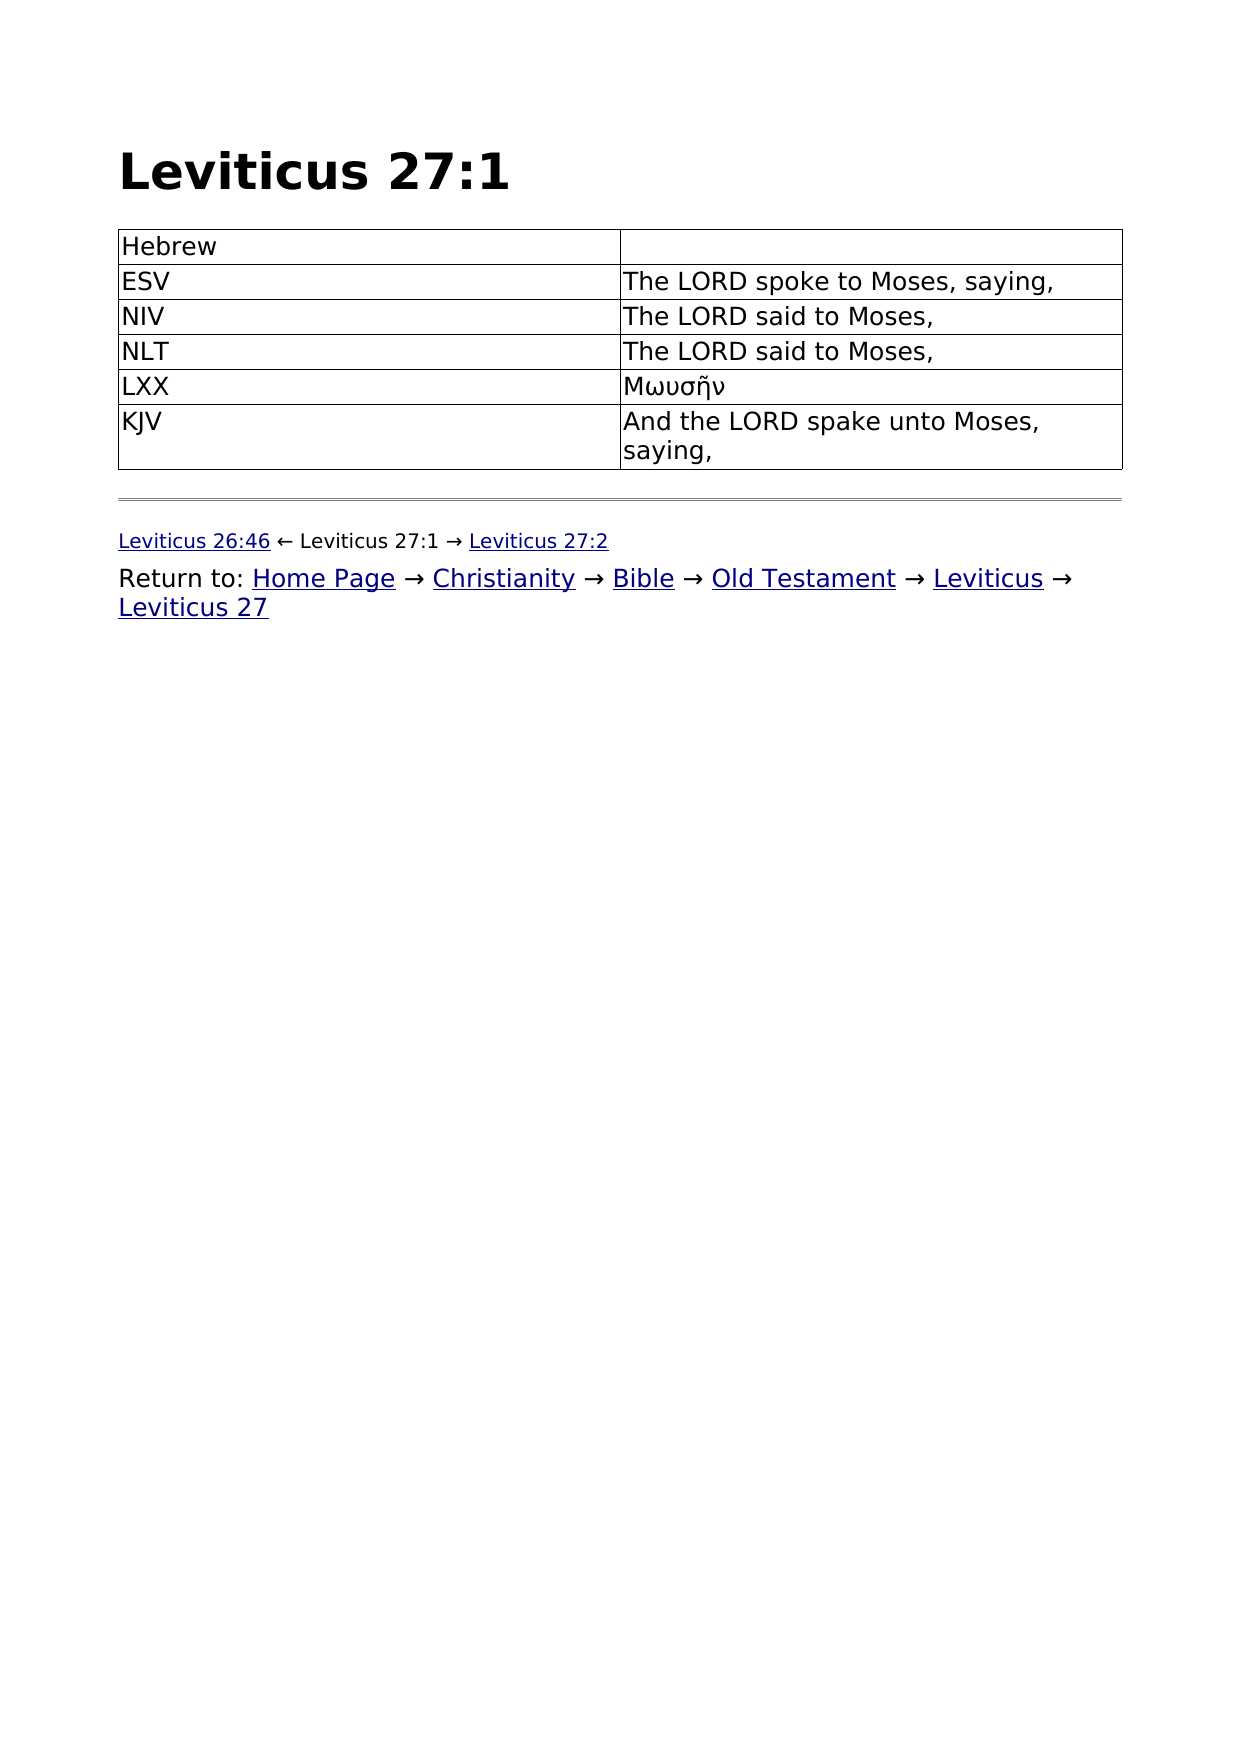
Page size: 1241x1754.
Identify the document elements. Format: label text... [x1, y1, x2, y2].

subtitle Leviticus 27:1 [118, 143, 1122, 201]
table_header [621, 230, 1122, 264]
table_cell KJV [119, 405, 620, 468]
table_cell NIV [119, 300, 620, 334]
table_cell The LORD said to Moses, [621, 300, 1122, 334]
table_cell The LORD spoke to Moses, saying, [621, 265, 1122, 299]
table_header Hebrew [119, 230, 620, 264]
table_cell LXX [119, 370, 620, 404]
table_cell ESV [119, 265, 620, 299]
table_cell NLT [119, 335, 620, 369]
table_cell Μωυσῆν [621, 370, 1122, 404]
text Return to: Home Page → Christianity → Bible → Old Testament → Leviticus → Leviticus 27 [118, 564, 1122, 622]
table_cell And the LORD spake unto Moses, saying, [621, 405, 1122, 468]
table_cell The LORD said to Moses, [621, 335, 1122, 369]
text Leviticus 26:46 ← Leviticus 27:1 → Leviticus 27:2 [118, 530, 1122, 564]
